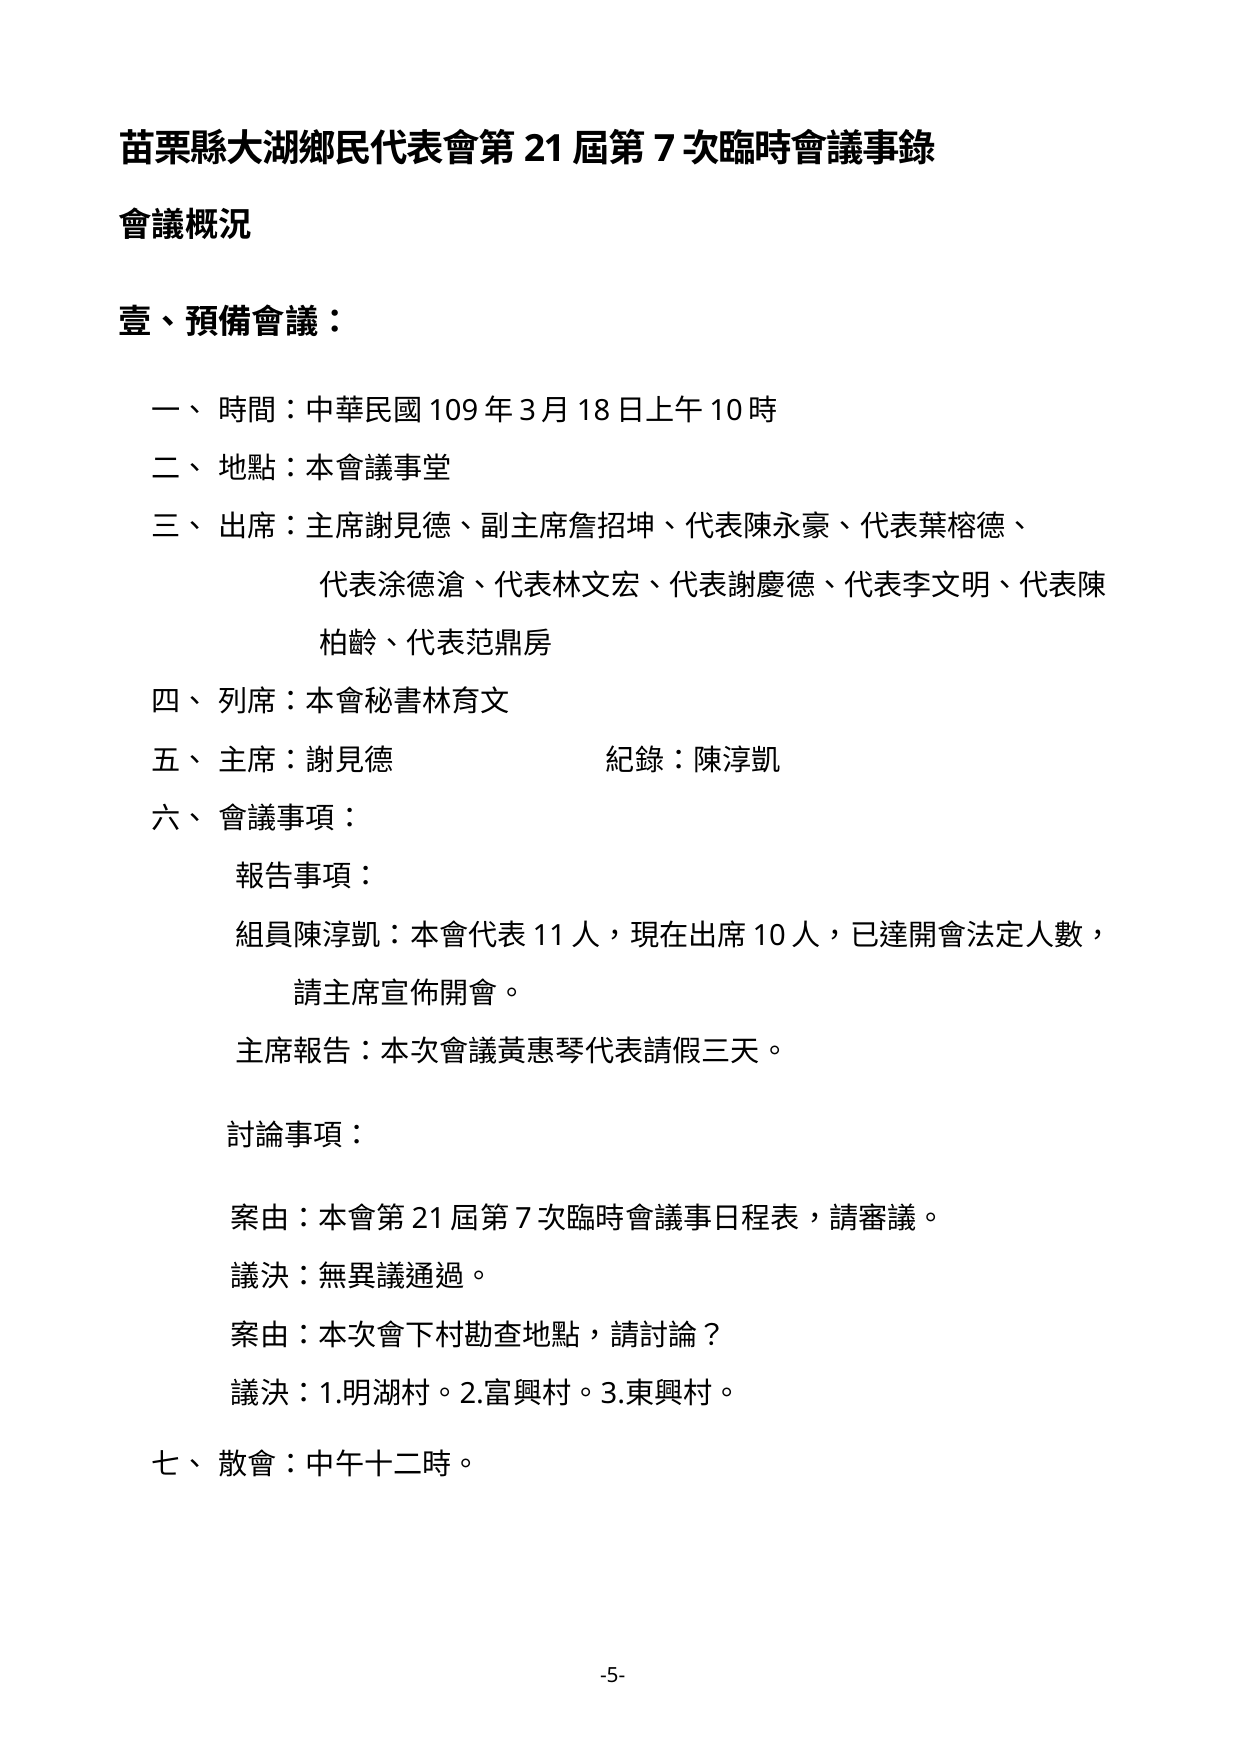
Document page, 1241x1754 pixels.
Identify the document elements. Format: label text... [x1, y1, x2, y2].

text 主席報告：本次會議黃惠琴代表請假三天。 [235, 1015, 1122, 1073]
text 討論事項： [226, 1098, 1122, 1157]
text 議決：1.明湖村。2.富興村。3.東興村。 [231, 1357, 1122, 1415]
text 組員陳淳凱：本會代表11人，現在出席10人，已達開會法定人數，請主席宣佈開會。 [235, 898, 1122, 1015]
text 議決：無異議通過。 [231, 1240, 1122, 1298]
text 案由：本會第21屆第7次臨時會議事日程表，請審議。 [231, 1182, 1122, 1240]
text 案由：本次會下村勘查地點，請討論？ [231, 1298, 1122, 1357]
list 時間：中華民國109年3月18日上午10時 [151, 373, 1122, 432]
list 主席：謝見德 紀錄：陳淳凱 [151, 723, 1122, 782]
text 代表涂德滄、代表林文宏、代表謝慶德、代表李文明、代表陳柏齡、代表范鼎房 [319, 548, 1122, 665]
text 苗栗縣大湖鄉民代表會第21屆第7次臨時會議事錄 [118, 118, 1122, 173]
list 列席：本會秘書林育文 [151, 665, 1122, 723]
list 會議事項： [151, 782, 1122, 840]
text 報告事項： [235, 840, 1122, 898]
title 會議概況 [118, 198, 1122, 246]
list 散會：中午十二時。 [151, 1428, 1122, 1486]
list 出席：主席謝見德、副主席詹招坤、代表陳永豪、代表葉榕德、 [151, 490, 1122, 548]
title 壹、預備會議： [118, 295, 1122, 343]
list 地點：本會議事堂 [151, 432, 1122, 490]
